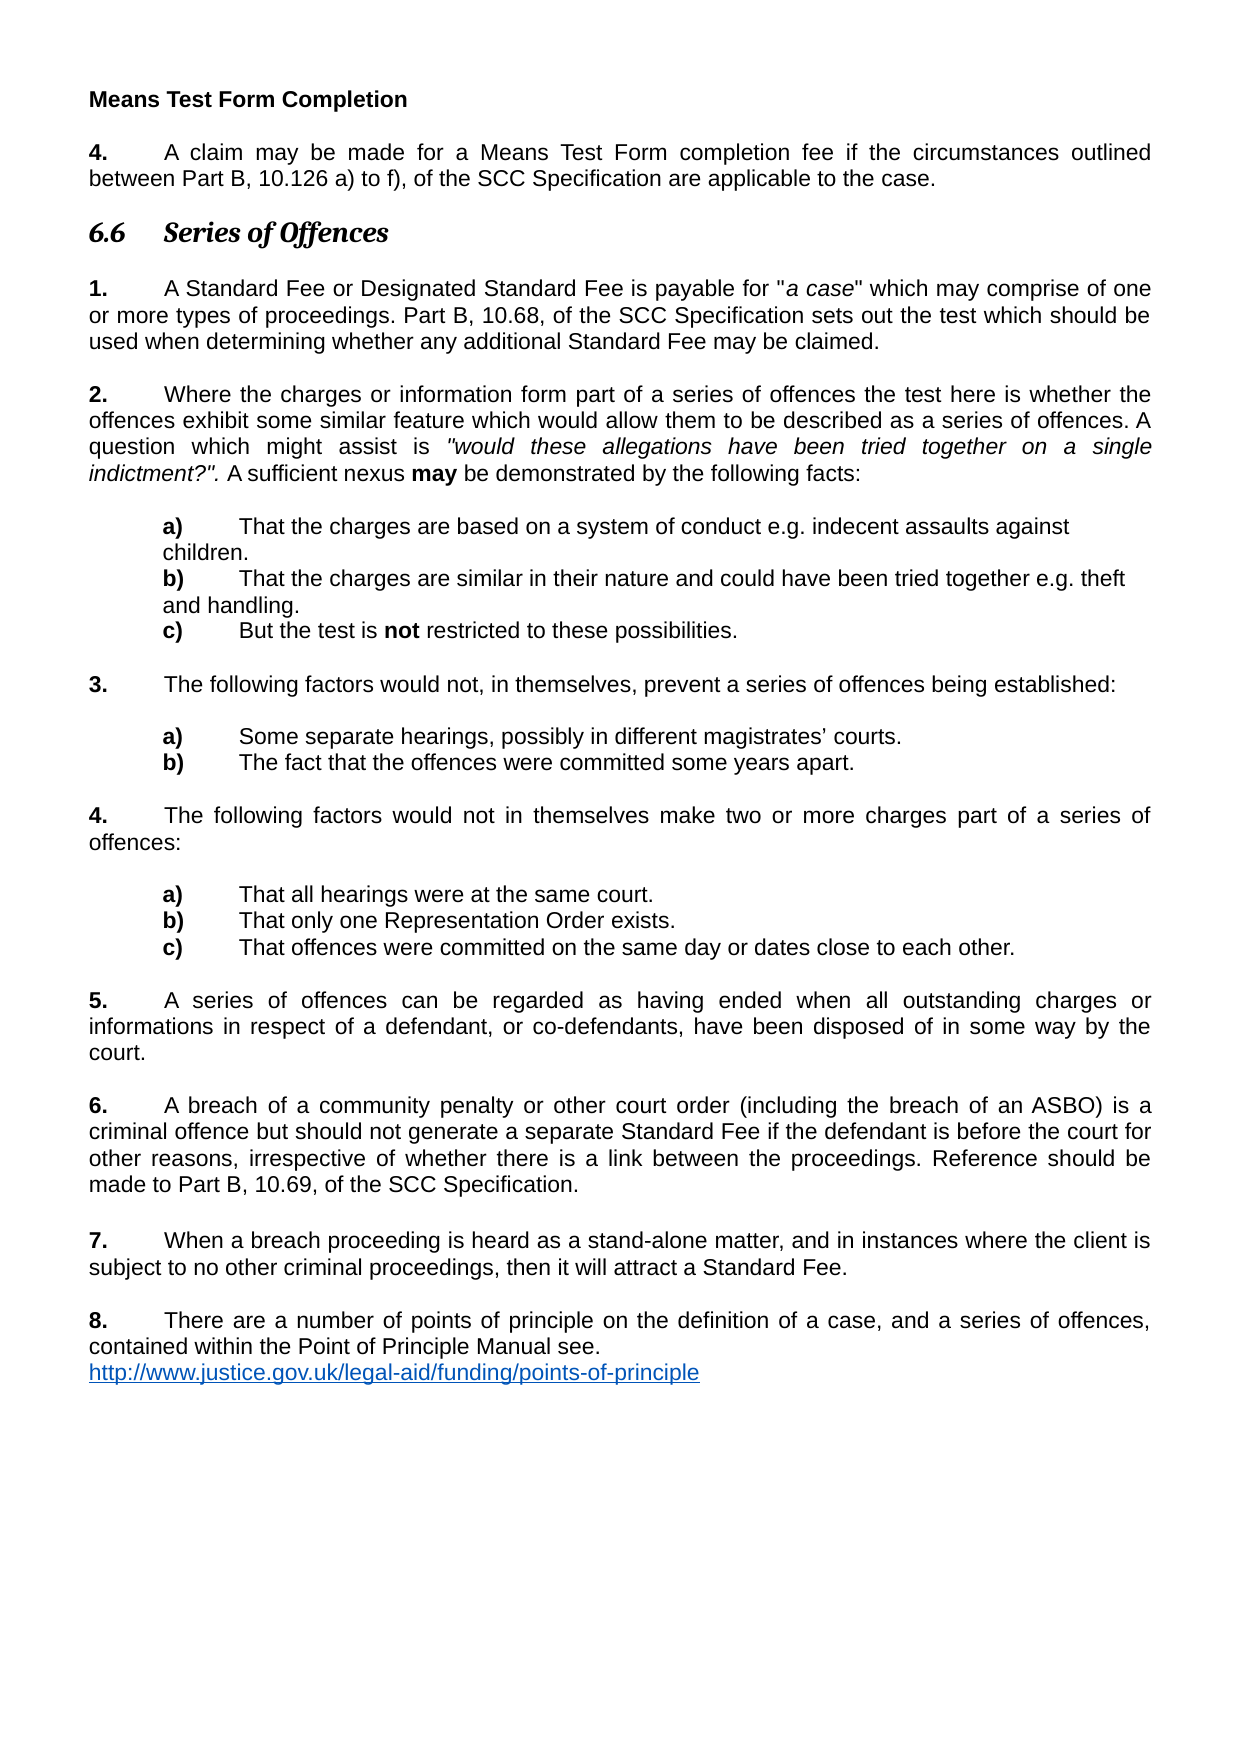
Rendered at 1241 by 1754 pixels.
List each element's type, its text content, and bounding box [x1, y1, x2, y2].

list A breach of a community penalty or other court order (including the breach of an ASBO) is a criminal offence but should not generate a separate Standard Fee if the defendant is before the court for other reasons, irrespective of whether there is a link between the proceedings. Reference should be made to Part B, 10.69, of the SCC Specification. [89, 1092, 1152, 1197]
list A series of offences can be regarded as having ended when all outstanding charges or informations in respect of a defendant, or co-defendants, have been disposed of in some way by the court. [89, 987, 1152, 1066]
list But the test is not restricted to these possibilities. [162, 618, 1163, 644]
list The following factors would not, in themselves, prevent a series of offences being established: [89, 671, 1163, 697]
subtitle Means Test Form Completion [89, 86, 1163, 113]
list That offences were committed on the same day or dates close to each other. [162, 934, 1163, 960]
list Series of Offences [89, 217, 1163, 250]
list That the charges are based on a system of conduct e.g. indecent assaults against children. [162, 513, 1152, 565]
text http://www.justice.gov.uk/legal-aid/funding/points-of-principle [89, 1359, 1163, 1386]
list When a breach proceeding is heard as a stand-alone matter, and in instances where the client is subject to no other criminal proceedings, then it will attract a Standard Fee. [89, 1227, 1152, 1280]
list There are a number of points of principle on the definition of a case, and a series of offences, contained within the Point of Principle Manual see. [89, 1307, 1152, 1359]
list A Standard Fee or Designated Standard Fee is payable for "a case" which may comprise of one or more types of proceedings. Part B, 10.68, of the SCC Specification sets out the test which should be used when determining whether any additional Standard Fee may be claimed. [89, 275, 1152, 354]
list The following factors would not in themselves make two or more charges part of a series of offences: [89, 802, 1151, 855]
list Some separate hearings, possibly in different magistrates’ courts. [162, 723, 1163, 750]
list That the charges are similar in their nature and could have been tried together e.g. theft and handling. [162, 565, 1152, 618]
list The fact that the offences were committed some years apart. [162, 750, 1163, 776]
list Where the charges or information form part of a series of offences the test here is whether the offences exhibit some similar feature which would allow them to be described as a series of offences. A question which might assist is "would these allegations have been tried together on a single indictment?". A sufficient nexus may be demonstrated by the following facts: [89, 381, 1152, 486]
list A claim may be made for a Means Test Form completion fee if the circumstances outlined between Part B, 10.126 a) to f), of the SCC Specification are applicable to the case. [89, 139, 1152, 192]
list That all hearings were at the same court. [162, 881, 1163, 908]
list That only one Representation Order exists. [162, 908, 1163, 934]
